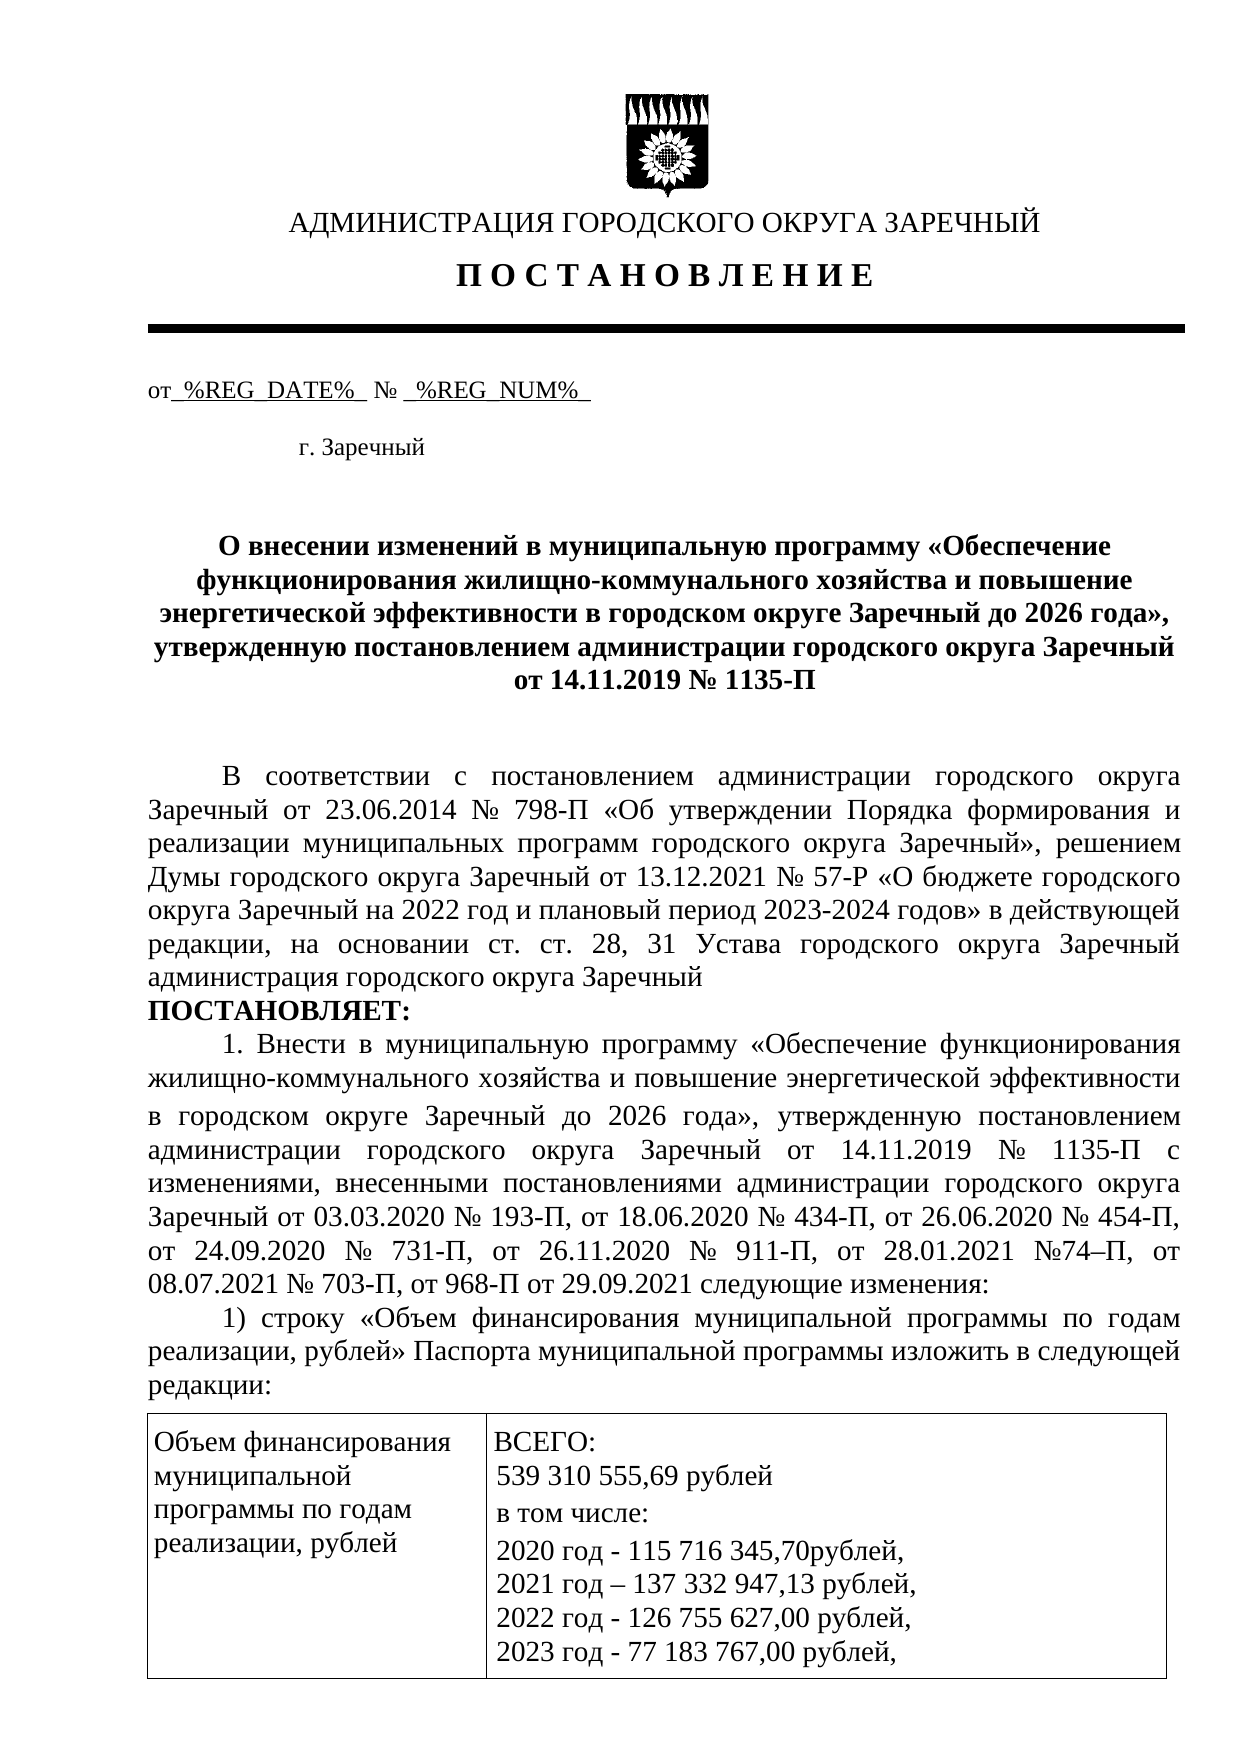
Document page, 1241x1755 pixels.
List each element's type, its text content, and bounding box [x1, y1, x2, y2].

text АДМИНИСТРАЦИЯ ГОРОДСКОГО ОКРУГА ЗАРЕЧНЫЙ [148, 205, 1181, 238]
table_cell в том числе: [493, 1496, 1090, 1533]
text п о с т а н о в л е н и е [148, 255, 1181, 293]
table_header Объем финансирования муниципальной программы по годам реализации, рублей [148, 1414, 486, 1678]
table_cell 2020 год - 115 716 345,70рублей, 2021 год – 137 332 947,13 рублей, 2022 год - 126 755 627,00 рублей, 2023 год - 77 183 767,00 рублей, [493, 1533, 1090, 1667]
text В соответствии с постановлением администрации городского округа Заречный от 23.06.2014 № 798-П «Об утверждении Порядка формирования и реализации муниципальных программ городского округа Заречный», решением Думы городского округа Заречный от 13.12.2021 № 57-Р «О бюджете городского округа Заречный на 2022 год и плановый период 2023-2024 годов» в действующей редакции, на основании ст. ст. 28, 31 Устава городского округа Заречный администрация городского округа Заречный [148, 758, 1181, 993]
text от_%REG_DATE%_ № _%REG_NUM%_ [148, 375, 1181, 404]
text ПОСТАНОВЛЯЕТ: [148, 993, 1181, 1027]
text 1) строку «Объем финансирования муниципальной программы по годам реализации, рублей» Паспорта муниципальной программы изложить в следующей редакции: [148, 1300, 1181, 1400]
text 1. Внести в муниципальную программу «Обеспечение функционирования жилищно-коммунального хозяйства и повышение энергетической эффективности в городском округе Заречный до 2026 года», утвержденную постановлением администрации городского округа Заречный от 14.11.2019 № 1135-П с изменениями, внесенными постановлениями администрации городского округа Заречный от 03.03.2020 № 193-П, от 18.06.2020 № 434-П, от 26.06.2020 № 454-П, от 24.09.2020 № 731-П, от 26.11.2020 № 911-П, от 28.01.2021 №74–П, от 08.07.2021 № 703-П, от 968-П от 29.09.2021 следующие изменения: [148, 1027, 1181, 1300]
text О внесении изменений в муниципальную программу «Обеспечение функционирования жилищно-коммунального хозяйства и повышение энергетической эффективности в городском округе Заречный до 2026 года», утвержденную постановлением администрации городского округа Заречный от 14.11.2019 № 1135-П [148, 528, 1181, 696]
table_header 539 310 555,69 рублей [493, 1458, 1090, 1496]
table_header ВСЕГО: [487, 1414, 1166, 1678]
text г. Заречный [148, 432, 576, 461]
